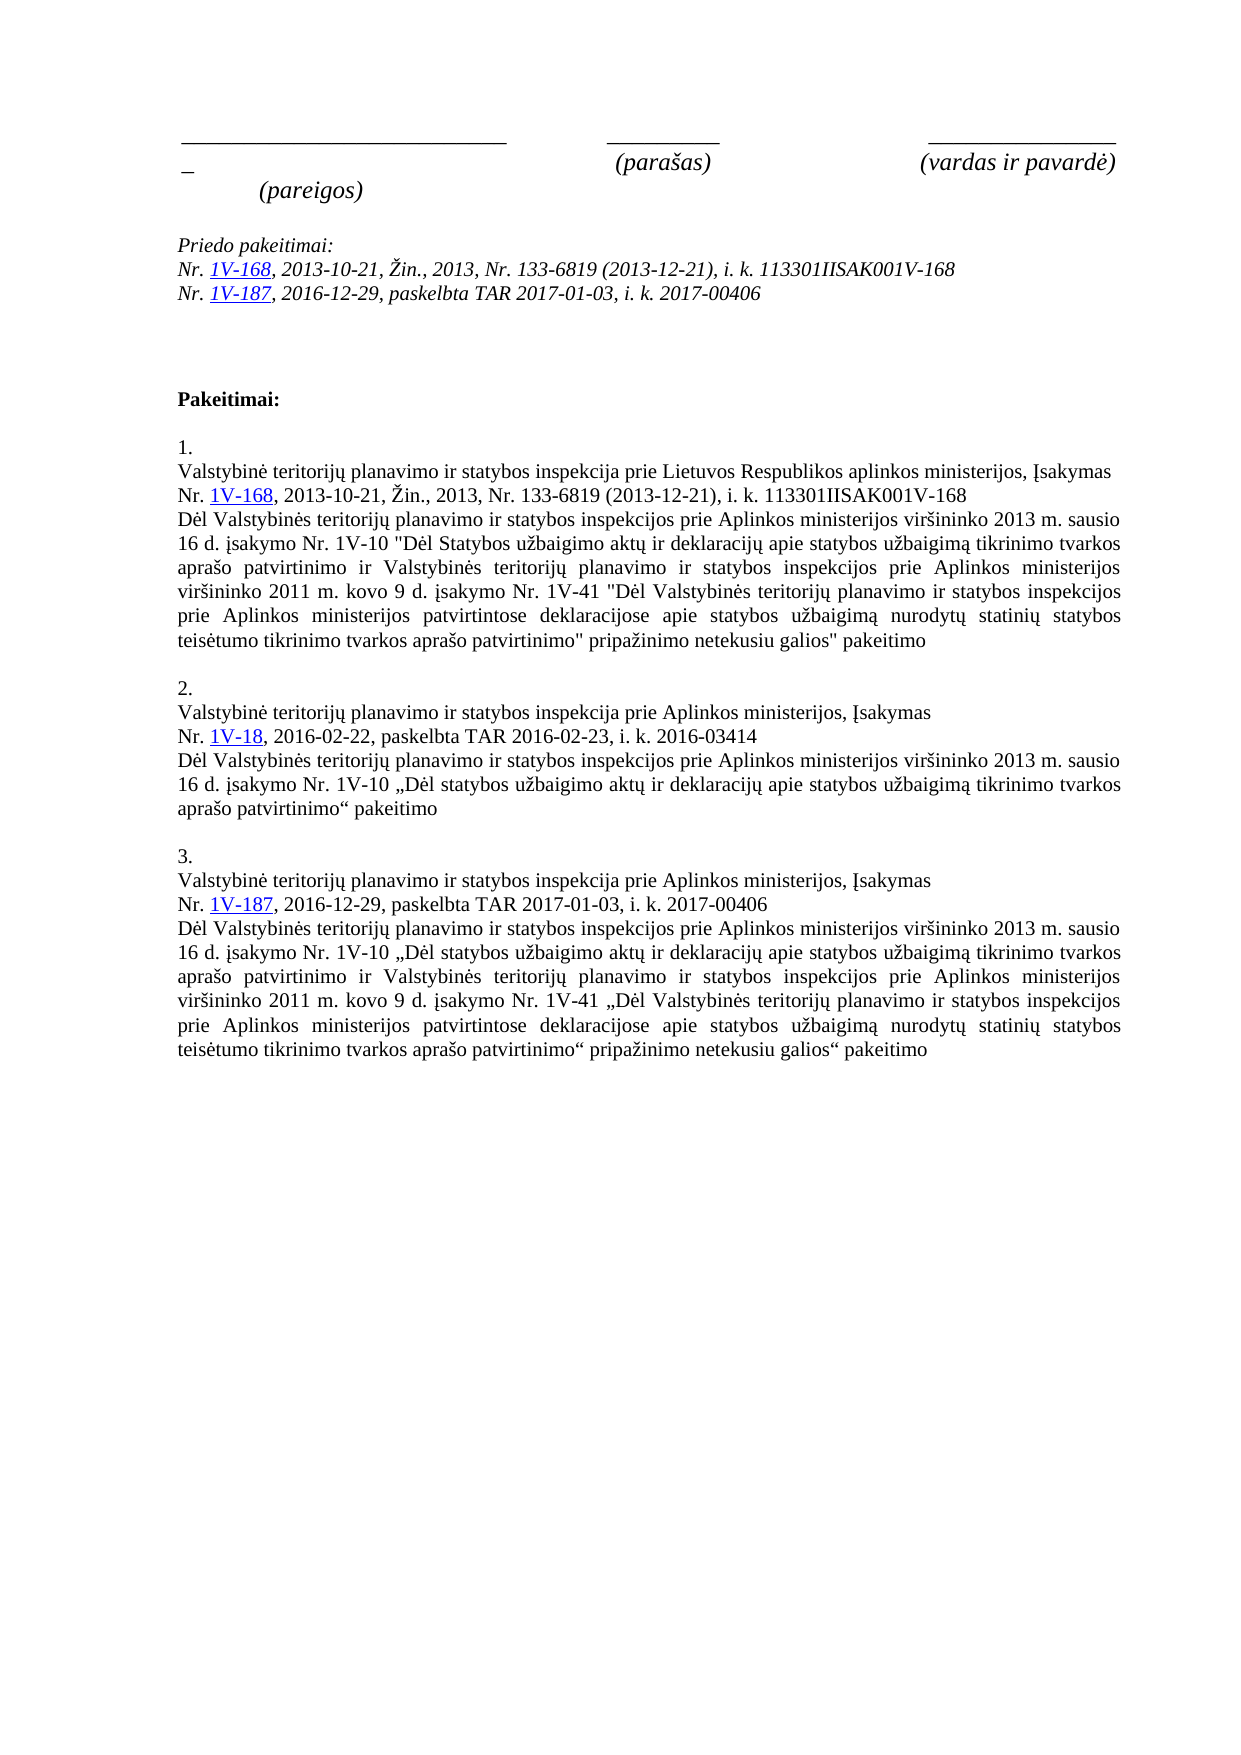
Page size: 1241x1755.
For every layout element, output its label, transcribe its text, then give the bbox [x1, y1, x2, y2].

text Valstybinė teritorijų planavimo ir statybos inspekcija prie Lietuvos Respublikos aplinkos ministerijos, Įsakymas [177, 459, 1122, 483]
table_header _________ (parašas) [520, 118, 809, 204]
text 2. [177, 676, 1122, 700]
text Valstybinė teritorijų planavimo ir statybos inspekcija prie Aplinkos ministerijos, Įsakymas [177, 868, 1122, 892]
text Priedo pakeitimai: [177, 233, 1122, 257]
text Valstybinė teritorijų planavimo ir statybos inspekcija prie Aplinkos ministerijos, Įsakymas [177, 700, 1122, 724]
text Dėl Valstybinės teritorijų planavimo ir statybos inspekcijos prie Aplinkos ministerijos viršininko 2013 m. sausio 16 d. įsakymo Nr. 1V-10 „Dėl statybos užbaigimo aktų ir deklaracijų apie statybos užbaigimą tikrinimo tvarkos aprašo patvirtinimo ir Valstybinės teritorijų planavimo ir statybos inspekcijos prie Aplinkos ministerijos viršininko 2011 m. kovo 9 d. įsakymo Nr. 1V-41 „Dėl Valstybinės teritorijų planavimo ir statybos inspekcijos prie Aplinkos ministerijos patvirtintose deklaracijose apie statybos užbaigimą nurodytų statinių statybos teisėtumo tikrinimo tvarkos aprašo patvirtinimo“ pripažinimo netekusiu galios“ pakeitimo [177, 916, 1122, 1061]
text Nr. 1V-18, 2016-02-22, paskelbta TAR 2016-02-23, i. k. 2016-03414 [177, 724, 1122, 748]
text Nr. 1V-168, 2013-10-21, Žin., 2013, Nr. 133-6819 (2013-12-21), i. k. 113301IISAK001V-168 [177, 483, 1122, 507]
text Pakeitimai: [177, 387, 1122, 411]
table_header _______________ (vardas ir pavardė) [809, 118, 1122, 204]
text Nr. 1V-187, 2016-12-29, paskelbta TAR 2017-01-03, i. k. 2017-00406 [177, 281, 1122, 305]
table_header ___________________________ (pareigos) [177, 118, 520, 204]
text Dėl Valstybinės teritorijų planavimo ir statybos inspekcijos prie Aplinkos ministerijos viršininko 2013 m. sausio 16 d. įsakymo Nr. 1V-10 „Dėl statybos užbaigimo aktų ir deklaracijų apie statybos užbaigimą tikrinimo tvarkos aprašo patvirtinimo“ pakeitimo [177, 748, 1122, 820]
text Nr. 1V-187, 2016-12-29, paskelbta TAR 2017-01-03, i. k. 2017-00406 [177, 892, 1122, 916]
text 3. [177, 844, 1122, 868]
text Dėl Valstybinės teritorijų planavimo ir statybos inspekcijos prie Aplinkos ministerijos viršininko 2013 m. sausio 16 d. įsakymo Nr. 1V-10 "Dėl Statybos užbaigimo aktų ir deklaracijų apie statybos užbaigimą tikrinimo tvarkos aprašo patvirtinimo ir Valstybinės teritorijų planavimo ir statybos inspekcijos prie Aplinkos ministerijos viršininko 2011 m. kovo 9 d. įsakymo Nr. 1V-41 "Dėl Valstybinės teritorijų planavimo ir statybos inspekcijos prie Aplinkos ministerijos patvirtintose deklaracijose apie statybos užbaigimą nurodytų statinių statybos teisėtumo tikrinimo tvarkos aprašo patvirtinimo" pripažinimo netekusiu galios" pakeitimo [177, 507, 1122, 652]
text Nr. 1V-168, 2013-10-21, Žin., 2013, Nr. 133-6819 (2013-12-21), i. k. 113301IISAK001V-168 [177, 257, 1122, 281]
text 1. [177, 435, 1122, 459]
